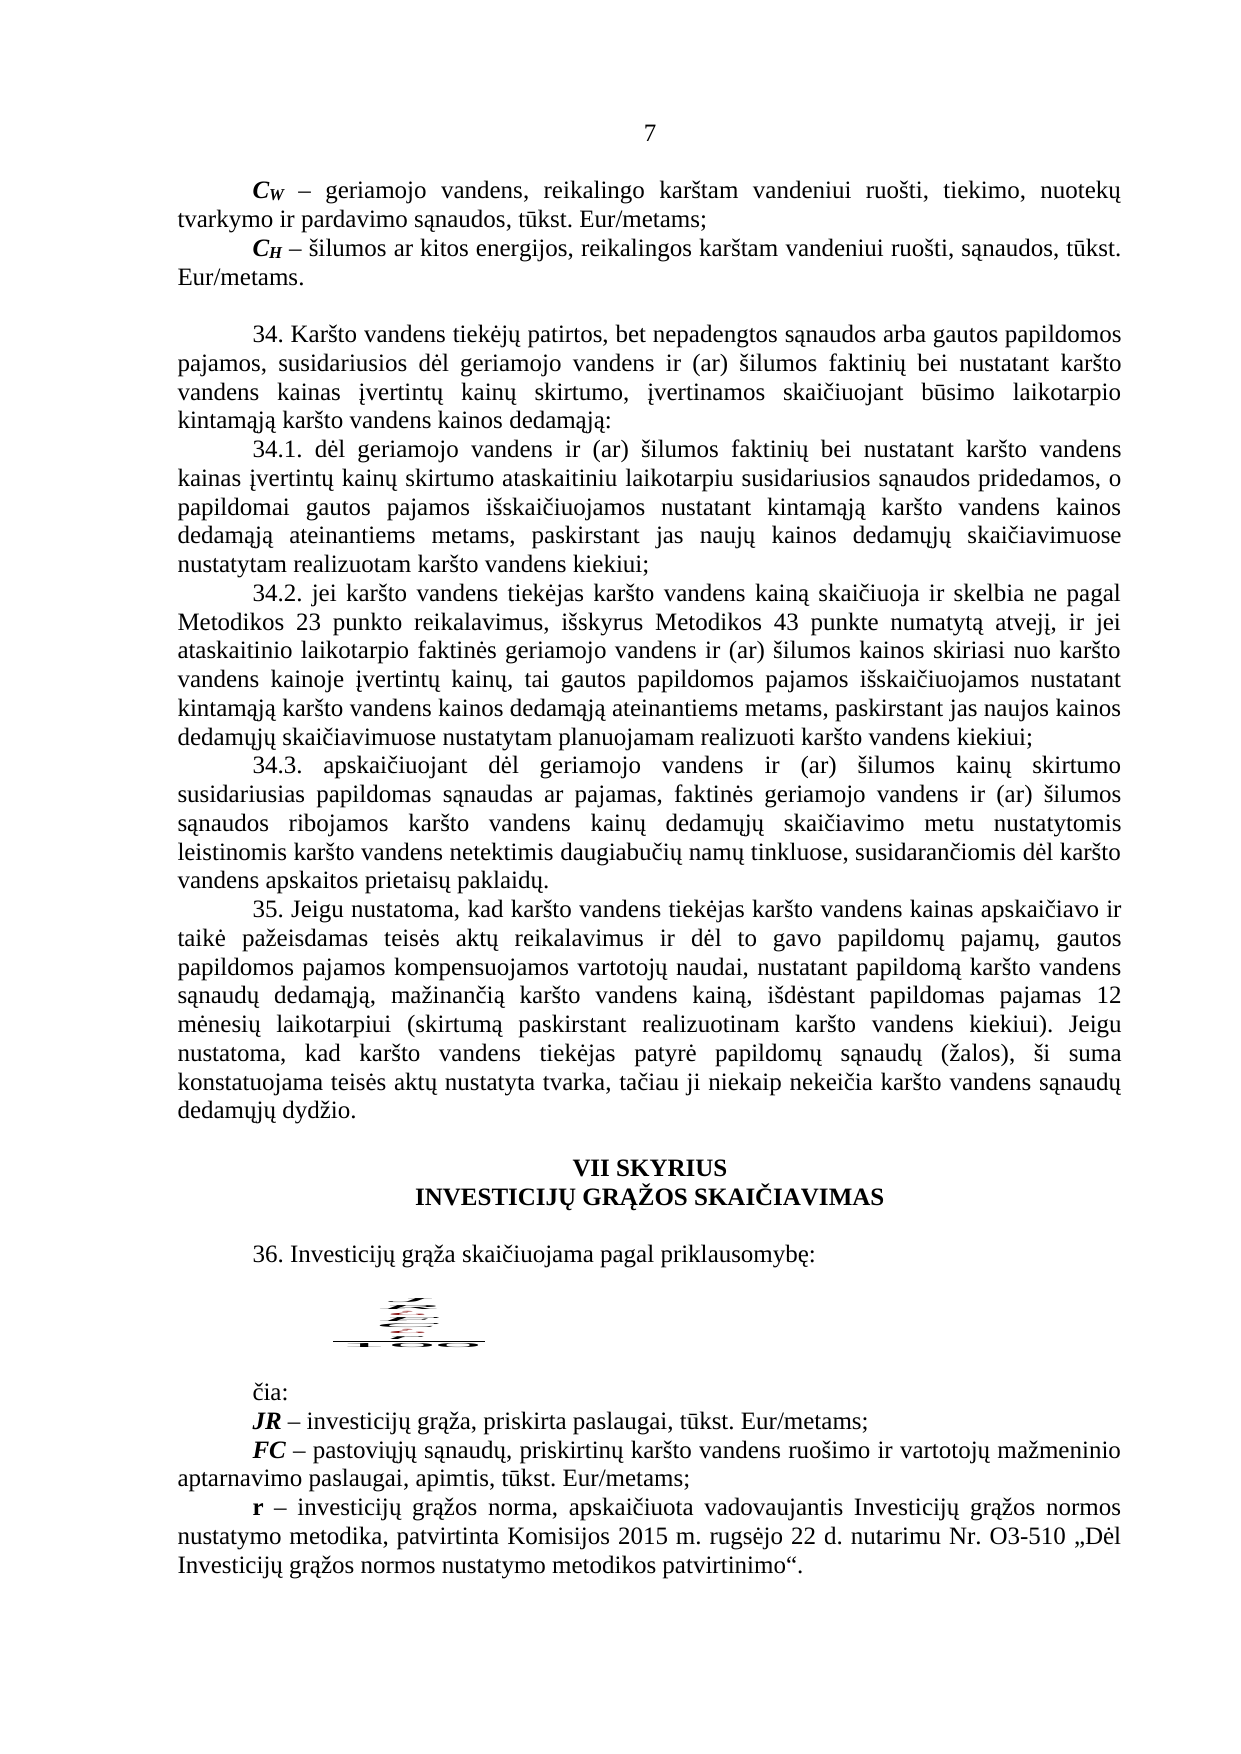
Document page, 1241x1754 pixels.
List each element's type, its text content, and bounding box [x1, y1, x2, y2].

text 35. Jeigu nustatoma, kad karšto vandens tiekėjas karšto vandens kainas apskaičiavo ir taikė pažeisdamas teisės aktų reikalavimus ir dėl to gavo papildomų pajamų, gautos papildomos pajamos kompensuojamos vartotojų naudai, nustatant papildomą karšto vandens sąnaudų dedamąją, mažinančią karšto vandens kainą, išdėstant papildomas pajamas 12 mėnesių laikotarpiui (skirtumą paskirstant realizuotinam karšto vandens kiekiui). Jeigu nustatoma, kad karšto vandens tiekėjas patyrė papildomų sąnaudų (žalos), ši suma konstatuojama teisės aktų nustatyta tvarka, tačiau ji niekaip nekeičia karšto vandens sąnaudų dedamųjų dydžio. [177, 894, 1122, 1124]
text 36. Investicijų grąža skaičiuojama pagal priklausomybę: [177, 1239, 1122, 1268]
text INVESTICIJŲ GRĄŽOS SKAIČIAVIMAS [177, 1182, 1122, 1211]
text 34. Karšto vandens tiekėjų patirtos, bet nepadengtos sąnaudos arba gautos papildomos pajamos, susidariusios dėl geriamojo vandens ir (ar) šilumos faktinių bei nustatant karšto vandens kainas įvertintų kainų skirtumo, įvertinamos skaičiuojant būsimo laikotarpio kintamąją karšto vandens kainos dedamąją: [177, 319, 1122, 434]
text VII SKYRIUS [177, 1153, 1122, 1182]
text 34.3. apskaičiuojant dėl geriamojo vandens ir (ar) šilumos kainų skirtumo susidariusias papildomas sąnaudas ar pajamas, faktinės geriamojo vandens ir (ar) šilumos sąnaudos ribojamos karšto vandens kainų dedamųjų skaičiavimo metu nustatytomis leistinomis karšto vandens netektimis daugiabučių namų tinkluose, susidarančiomis dėl karšto vandens apskaitos prietaisų paklaidų. [177, 751, 1122, 894]
text CW – geriamojo vandens, reikalingo karštam vandeniui ruošti, tiekimo, nuotekų tvarkymo ir pardavimo sąnaudos, tūkst. Eur/metams; [177, 176, 1122, 233]
text 34.1. dėl geriamojo vandens ir (ar) šilumos faktinių bei nustatant karšto vandens kainas įvertintų kainų skirtumo ataskaitiniu laikotarpiu susidariusios sąnaudos pridedamos, o papildomai gautos pajamos išskaičiuojamos nustatant kintamąją karšto vandens kainos dedamąją ateinantiems metams, paskirstant jas naujų kainos dedamųjų skaičiavimuose nustatytam realizuotam karšto vandens kiekiui; [177, 434, 1122, 578]
text JR – investicijų grąža, priskirta paslaugai, tūkst. Eur/metams; [177, 1406, 1122, 1435]
text čia: [177, 1377, 1122, 1406]
text CH – šilumos ar kitos energijos, reikalingos karštam vandeniui ruošti, sąnaudos, tūkst. Eur/metams. [177, 233, 1122, 291]
text r – investicijų grąžos norma, apskaičiuota vadovaujantis Investicijų grąžos normos nustatymo metodika, patvirtinta Komisijos 2015 m. rugsėjo 22 d. nutarimu Nr. O3-510 „Dėl Investicijų grąžos normos nustatymo metodikos patvirtinimo“. [177, 1492, 1122, 1578]
text FC – pastoviųjų sąnaudų, priskirtinų karšto vandens ruošimo ir vartotojų mažmeninio aptarnavimo paslaugai, apimtis, tūkst. Eur/metams; [177, 1435, 1122, 1492]
text 34.2. jei karšto vandens tiekėjas karšto vandens kainą skaičiuoja ir skelbia ne pagal Metodikos 23 punkto reikalavimus, išskyrus Metodikos 43 punkte numatytą atvejį, ir jei ataskaitinio laikotarpio faktinės geriamojo vandens ir (ar) šilumos kainos skiriasi nuo karšto vandens kainoje įvertintų kainų, tai gautos papildomos pajamos išskaičiuojamos nustatant kintamąją karšto vandens kainos dedamąją ateinantiems metams, paskirstant jas naujos kainos dedamųjų skaičiavimuose nustatytam planuojamam realizuoti karšto vandens kiekiui; [177, 578, 1122, 751]
